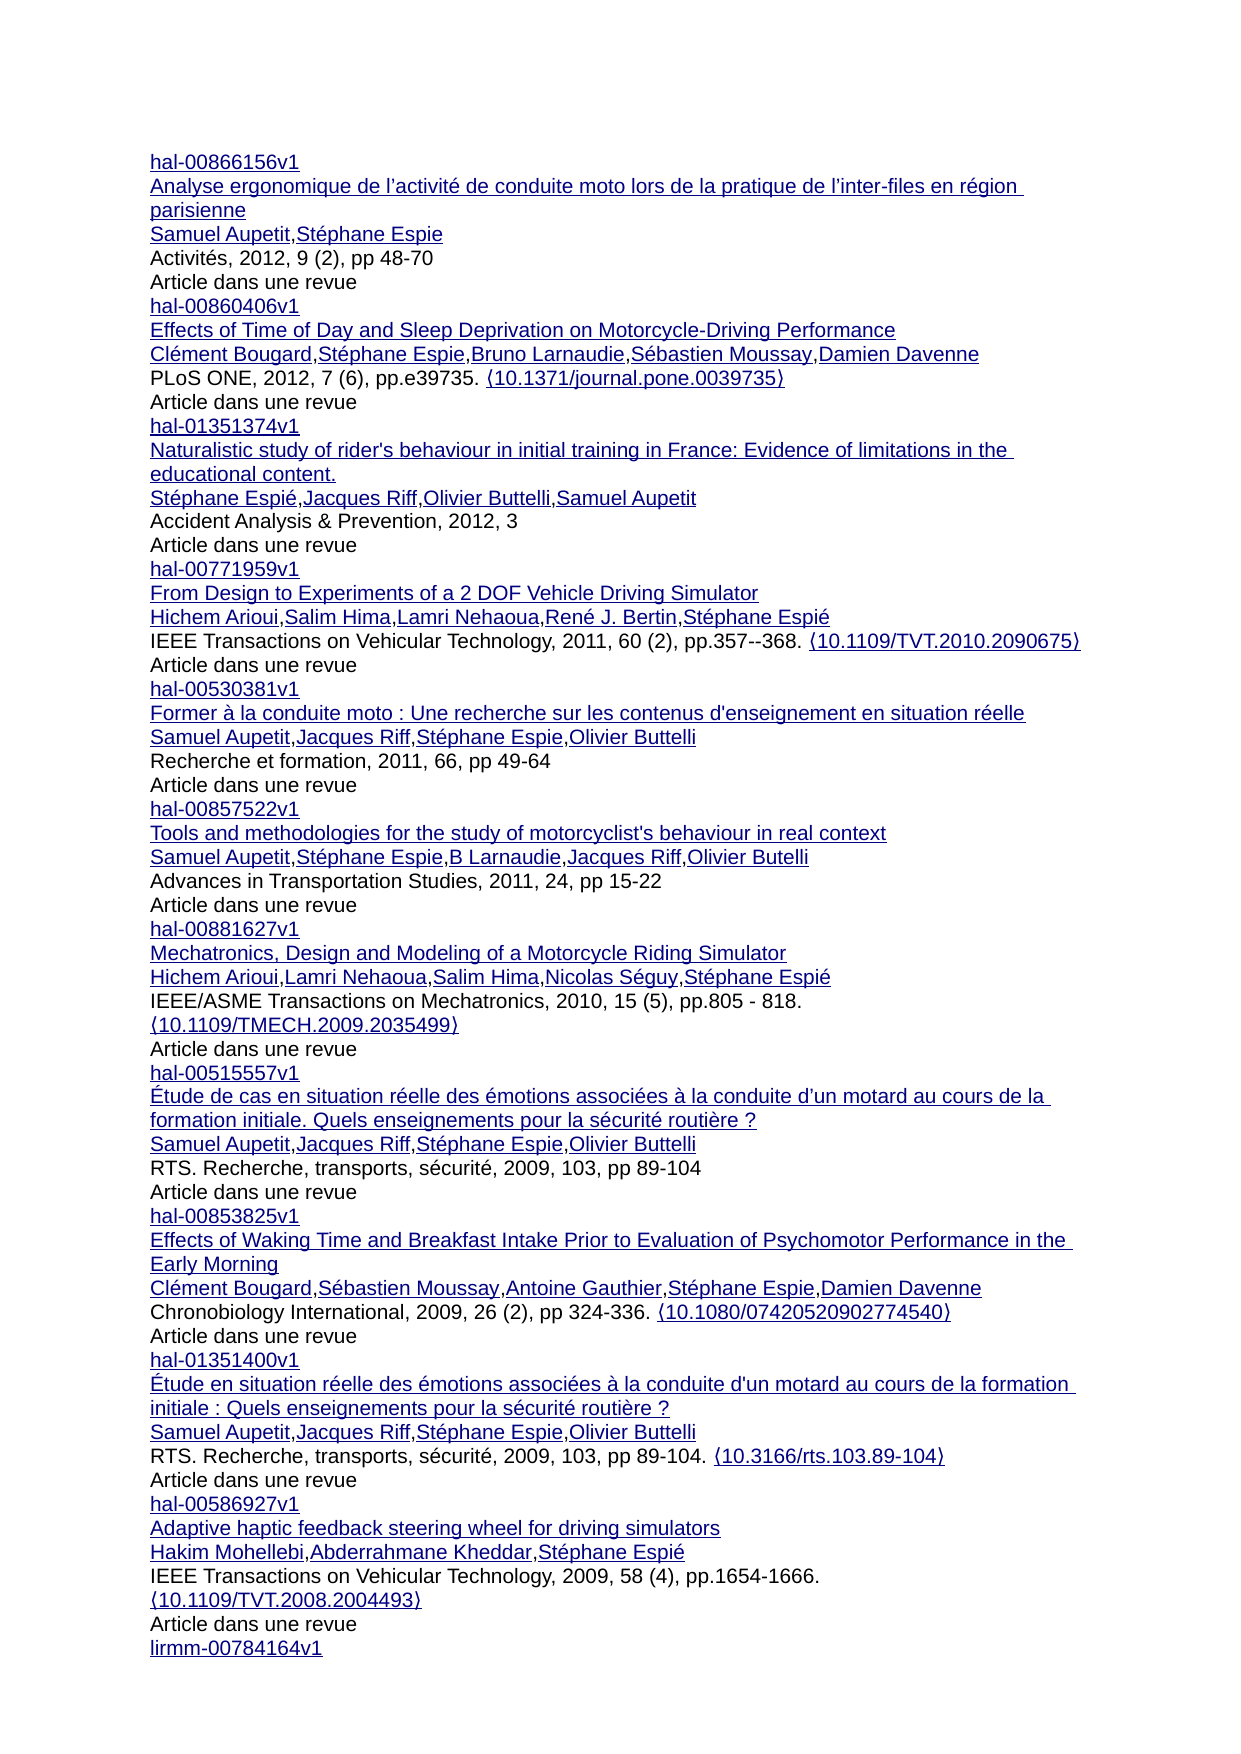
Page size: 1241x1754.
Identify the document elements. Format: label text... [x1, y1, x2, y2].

table_cell Étude de cas en situation réelle des émotions associées à la conduite d’un motard au cours de la formation initiale. Quels enseignements pour la sécurité routière ? Samuel Aupetit,Jacques Riff,Stéphane Espie,Olivier Buttelli RTS. Recherche, transports, sécurité, 2009, 103, pp 89-104 Article dans une revue hal-00853825v1 [150, 1084, 1090, 1228]
table_cell From Design to Experiments of a 2 DOF Vehicle Driving Simulator Hichem Arioui,Salim Hima,Lamri Nehaoua,René J. Bertin,Stéphane Espié IEEE Transactions on Vehicular Technology, 2011, 60 (2), pp.357--368. ⟨10.1109/TVT.2010.2090675⟩ Article dans une revue hal-00530381v1 [150, 581, 1090, 701]
table_cell Mechatronics, Design and Modeling of a Motorcycle Riding Simulator Hichem Arioui,Lamri Nehaoua,Salim Hima,Nicolas Séguy,Stéphane Espié IEEE/ASME Transactions on Mechatronics, 2010, 15 (5), pp.805 - 818. ⟨10.1109/TMECH.2009.2035499⟩ Article dans une revue hal-00515557v1 [150, 941, 1090, 1084]
table_cell Effects of Waking Time and Breakfast Intake Prior to Evaluation of Psychomotor Performance in the Early Morning Clément Bougard,Sébastien Moussay,Antoine Gauthier,Stéphane Espie,Damien Davenne Chronobiology International, 2009, 26 (2), pp 324-336. ⟨10.1080/07420520902774540⟩ Article dans une revue hal-01351400v1 [150, 1228, 1090, 1372]
table_cell Effects of Time of Day and Sleep Deprivation on Motorcycle-Driving Performance Clément Bougard,Stéphane Espie,Bruno Larnaudie,Sébastien Moussay,Damien Davenne PLoS ONE, 2012, 7 (6), pp.e39735. ⟨10.1371/journal.pone.0039735⟩ Article dans une revue hal-01351374v1 [150, 318, 1090, 437]
table_cell Étude en situation réelle des émotions associées à la conduite d'un motard au cours de la formation initiale : Quels enseignements pour la sécurité routière ? Samuel Aupetit,Jacques Riff,Stéphane Espie,Olivier Buttelli RTS. Recherche, transports, sécurité, 2009, 103, pp 89-104. ⟨10.3166/rts.103.89-104⟩ Article dans une revue hal-00586927v1 [150, 1372, 1090, 1516]
table_cell Adaptive haptic feedback steering wheel for driving simulators Hakim Mohellebi,Abderrahmane Kheddar,Stéphane Espié IEEE Transactions on Vehicular Technology, 2009, 58 (4), pp.1654-1666. ⟨10.1109/TVT.2008.2004493⟩ Article dans une revue lirmm-00784164v1 [150, 1516, 1090, 1659]
table_cell hal-00866156v1 [150, 150, 1090, 174]
table_cell Tools and methodologies for the study of motorcyclist's behaviour in real context Samuel Aupetit,Stéphane Espie,B Larnaudie,Jacques Riff,Olivier Butelli Advances in Transportation Studies, 2011, 24, pp 15-22 Article dans une revue hal-00881627v1 [150, 821, 1090, 941]
table_cell Naturalistic study of rider's behaviour in initial training in France: Evidence of limitations in the educational content. Stéphane Espié,Jacques Riff,Olivier Buttelli,Samuel Aupetit Accident Analysis & Prevention, 2012, 3 Article dans une revue hal-00771959v1 [150, 438, 1090, 581]
table_cell Analyse ergonomique de l’activité de conduite moto lors de la pratique de l’inter-files en région parisienne Samuel Aupetit,Stéphane Espie Activités, 2012, 9 (2), pp 48-70 Article dans une revue hal-00860406v1 [150, 174, 1090, 318]
table_cell Former à la conduite moto : Une recherche sur les contenus d'enseignement en situation réelle Samuel Aupetit,Jacques Riff,Stéphane Espie,Olivier Buttelli Recherche et formation, 2011, 66, pp 49-64 Article dans une revue hal-00857522v1 [150, 701, 1090, 821]
